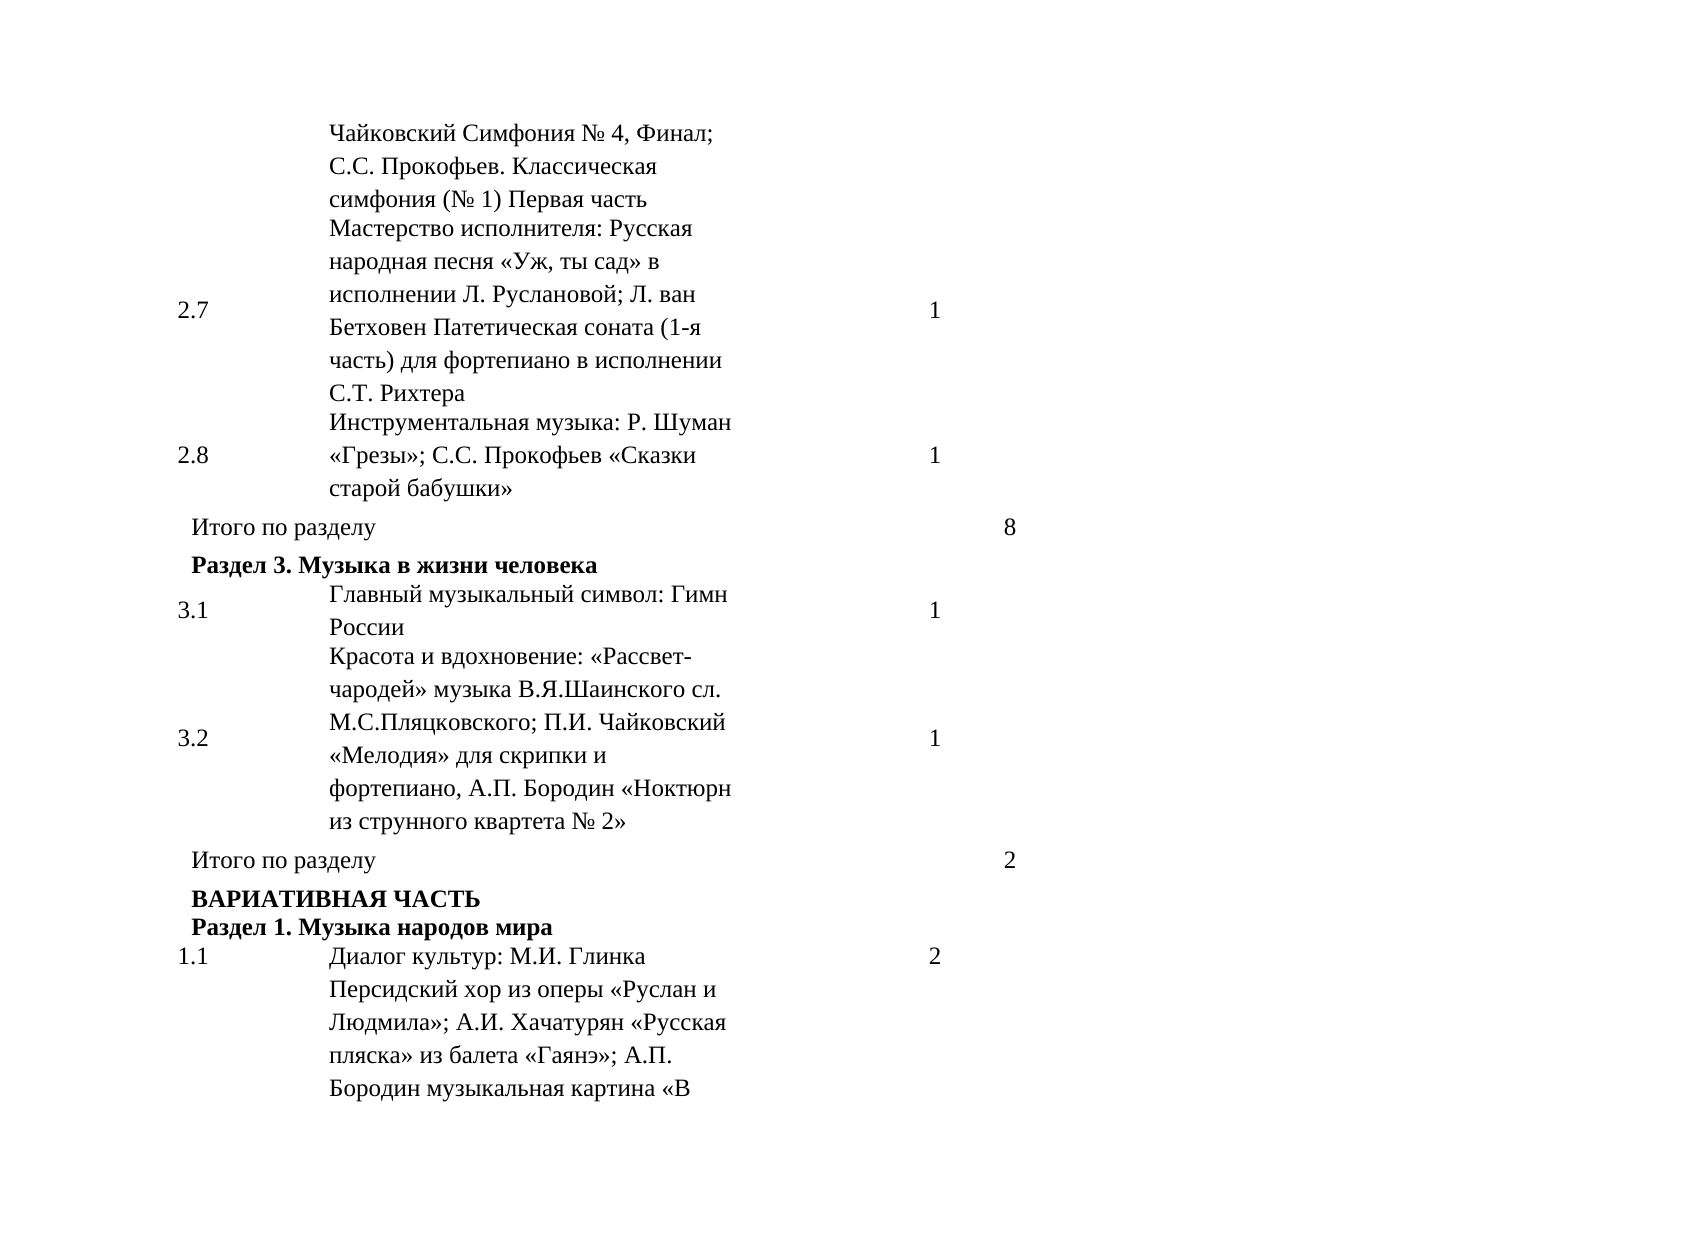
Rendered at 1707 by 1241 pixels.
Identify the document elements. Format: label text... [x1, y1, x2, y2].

table_cell 1 [754, 213, 1102, 407]
table_cell Инструментальная музыка: Р. Шуман «Грезы»; С.С. Прокофьев «Сказки старой бабушки» [304, 407, 753, 502]
table_cell 1 [754, 641, 1102, 835]
table_cell Чайковский Симфония № 4, Финал; С.С. Прокофьев. Классическая симфония (№ 1) Первая часть [304, 118, 753, 213]
table_cell [1102, 835, 1587, 884]
table_cell [1340, 407, 1587, 502]
table_cell 3.2 [166, 641, 303, 835]
table_cell [1102, 407, 1340, 502]
table_cell [1340, 579, 1587, 641]
table_cell [1340, 941, 1587, 1102]
table_cell [1340, 213, 1587, 407]
table_cell Диалог культур: М.И. Глинка Персидский хор из оперы «Руслан и Людмила»; А.И. Хачатурян «Русская пляска» из балета «Гаянэ»; А.П. Бородин музыкальная картина «В [304, 941, 753, 1102]
table_cell [1102, 213, 1340, 407]
table_cell 2.7 [166, 213, 303, 407]
table_cell [1102, 641, 1340, 835]
table_cell Раздел 3. Музыка в жизни человека [166, 550, 1587, 579]
table_cell [1102, 579, 1340, 641]
table_cell 1 [754, 579, 1102, 641]
table_cell 8 [904, 502, 1102, 550]
table_cell [1340, 118, 1587, 213]
table_cell Мастерство исполнителя: Русская народная песня «Уж, ты сад» в исполнении Л. Руслановой; Л. ван Бетховен Патетическая соната (1-я часть) для фортепиано в исполнении С.Т. Рихтера [304, 213, 753, 407]
table_cell [754, 118, 1102, 213]
table_cell 2.8 [166, 407, 303, 502]
table_cell Красота и вдохновение: «Рассвет-чародей» музыка В.Я.Шаинского сл. М.С.Пляцковского; П.И. Чайковский «Мелодия» для скрипки и фортепиано, А.П. Бородин «Ноктюрн из струнного квартета № 2» [304, 641, 753, 835]
table_cell [1340, 641, 1587, 835]
table_cell 1.1 [166, 941, 303, 1102]
table_cell 2 [904, 835, 1102, 884]
table_cell Итого по разделу [166, 502, 904, 550]
table_cell Раздел 1. Музыка народов мира [166, 913, 1587, 941]
table_cell [1102, 118, 1340, 213]
table_cell [166, 118, 303, 213]
table_cell [1102, 502, 1587, 550]
table_cell Итого по разделу [166, 835, 904, 884]
table_cell [1102, 941, 1340, 1102]
table_cell ВАРИАТИВНАЯ ЧАСТЬ [166, 884, 1587, 912]
table_cell 1 [754, 407, 1102, 502]
table_cell 3.1 [166, 579, 303, 641]
table_cell Главный музыкальный символ: Гимн России [304, 579, 753, 641]
table_cell 2 [754, 941, 1102, 1102]
